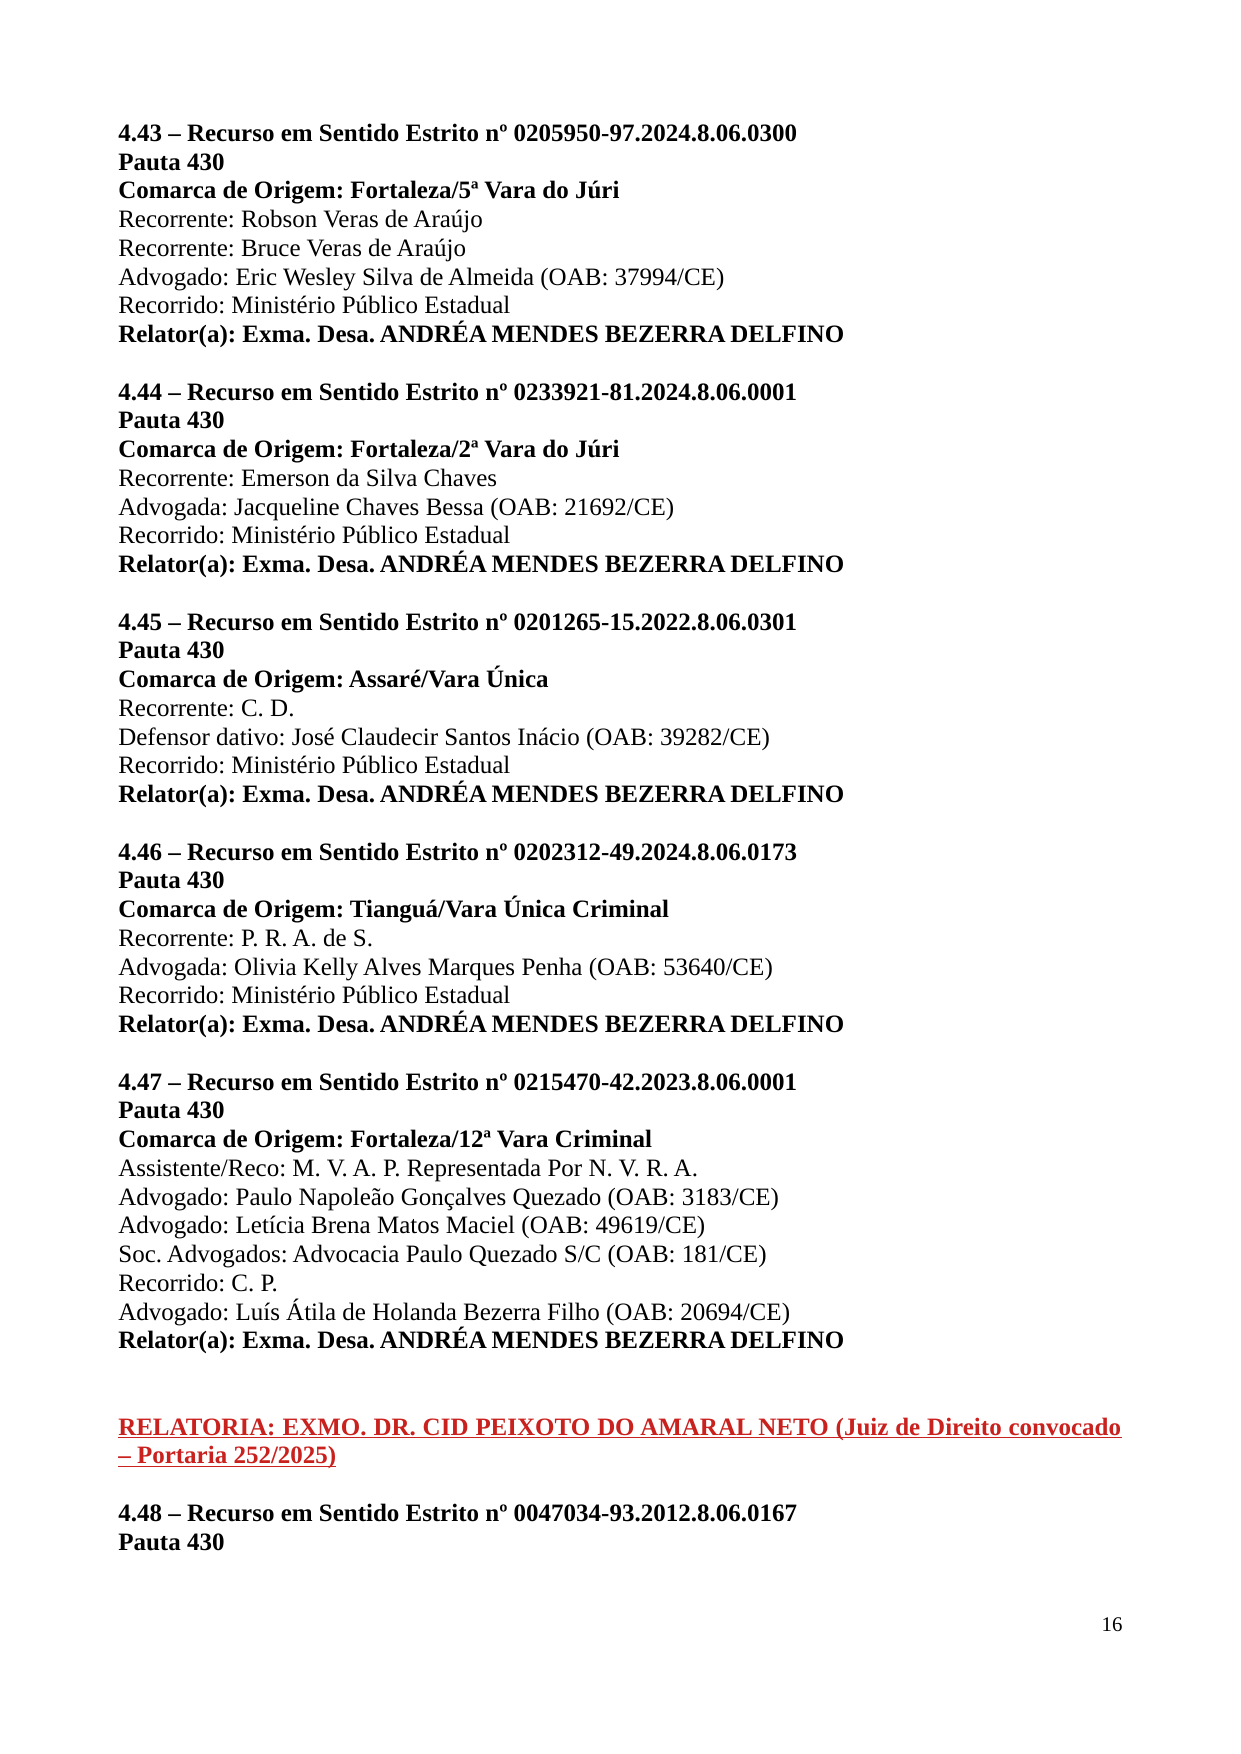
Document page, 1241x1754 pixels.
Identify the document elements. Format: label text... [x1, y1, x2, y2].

text RELATORIA: EXMO. DR. CID PEIXOTO DO AMARAL NETO (Juiz de Direito convocado [118, 1412, 1122, 1437]
text Soc. Advogados: Advocacia Paulo Quezado S/C (OAB: 181/CE) [118, 1239, 1122, 1268]
text Recorrente: P. R. A. de S. [118, 923, 1122, 952]
text Recorrente: Robson Veras de Araújo [118, 204, 1122, 233]
text Relator(a): Exma. Desa. ANDRÉA MENDES BEZERRA DELFINO [118, 1009, 1122, 1038]
text Relator(a): Exma. Desa. ANDRÉA MENDES BEZERRA DELFINO [118, 1326, 1122, 1354]
text Pauta 430 [118, 1527, 1122, 1556]
text Relator(a): Exma. Desa. ANDRÉA MENDES BEZERRA DELFINO [118, 779, 1122, 808]
text Relator(a): Exma. Desa. ANDRÉA MENDES BEZERRA DELFINO [118, 319, 1122, 348]
text Comarca de Origem: Fortaleza/5ª Vara do Júri [118, 176, 1122, 204]
text Advogado: Eric Wesley Silva de Almeida (OAB: 37994/CE) [118, 262, 1122, 291]
text 4.48 – Recurso em Sentido Estrito nº 0047034-93.2012.8.06.0167 [118, 1498, 1122, 1527]
text Pauta 430 [118, 1096, 1122, 1124]
text Advogada: Olivia Kelly Alves Marques Penha (OAB: 53640/CE) [118, 952, 1122, 981]
text Advogado: Luís Átila de Holanda Bezerra Filho (OAB: 20694/CE) [118, 1297, 1122, 1326]
text Pauta 430 [118, 147, 1122, 176]
text 4.46 – Recurso em Sentido Estrito nº 0202312-49.2024.8.06.0173 [118, 837, 1122, 866]
text Pauta 430 [118, 406, 1122, 434]
text Recorrido: Ministério Público Estadual [118, 521, 1122, 549]
text 4.44 – Recurso em Sentido Estrito nº 0233921-81.2024.8.06.0001 [118, 377, 1122, 406]
text Defensor dativo: José Claudecir Santos Inácio (OAB: 39282/CE) [118, 722, 1122, 751]
text Recorrido: Ministério Público Estadual [118, 981, 1122, 1009]
text Advogado: Paulo Napoleão Gonçalves Quezado (OAB: 3183/CE) [118, 1182, 1122, 1211]
text Recorrido: Ministério Público Estadual [118, 291, 1122, 319]
text Recorrente: Emerson da Silva Chaves [118, 463, 1122, 492]
text Comarca de Origem: Tianguá/Vara Única Criminal [118, 894, 1122, 923]
text Comarca de Origem: Fortaleza/2ª Vara do Júri [118, 434, 1122, 463]
text Comarca de Origem: Fortaleza/12ª Vara Criminal [118, 1124, 1122, 1153]
text – Portaria 252/2025) [118, 1438, 1122, 1469]
text Pauta 430 [118, 636, 1122, 664]
text Recorrido: C. P. [118, 1268, 1122, 1297]
text Relator(a): Exma. Desa. ANDRÉA MENDES BEZERRA DELFINO [118, 549, 1122, 578]
text Advogado: Letícia Brena Matos Maciel (OAB: 49619/CE) [118, 1211, 1122, 1239]
text Recorrente: Bruce Veras de Araújo [118, 233, 1122, 262]
text Comarca de Origem: Assaré/Vara Única [118, 664, 1122, 693]
text Advogada: Jacqueline Chaves Bessa (OAB: 21692/CE) [118, 492, 1122, 521]
text Assistente/Reco: M. V. A. P. Representada Por N. V. R. A. [118, 1153, 1122, 1182]
text 4.45 – Recurso em Sentido Estrito nº 0201265-15.2022.8.06.0301 [118, 607, 1122, 636]
text Recorrido: Ministério Público Estadual [118, 751, 1122, 779]
text Recorrente: C. D. [118, 693, 1122, 722]
text 4.43 – Recurso em Sentido Estrito nº 0205950-97.2024.8.06.0300 [118, 118, 1122, 147]
text 4.47 – Recurso em Sentido Estrito nº 0215470-42.2023.8.06.0001 [118, 1067, 1122, 1096]
text Pauta 430 [118, 866, 1122, 894]
